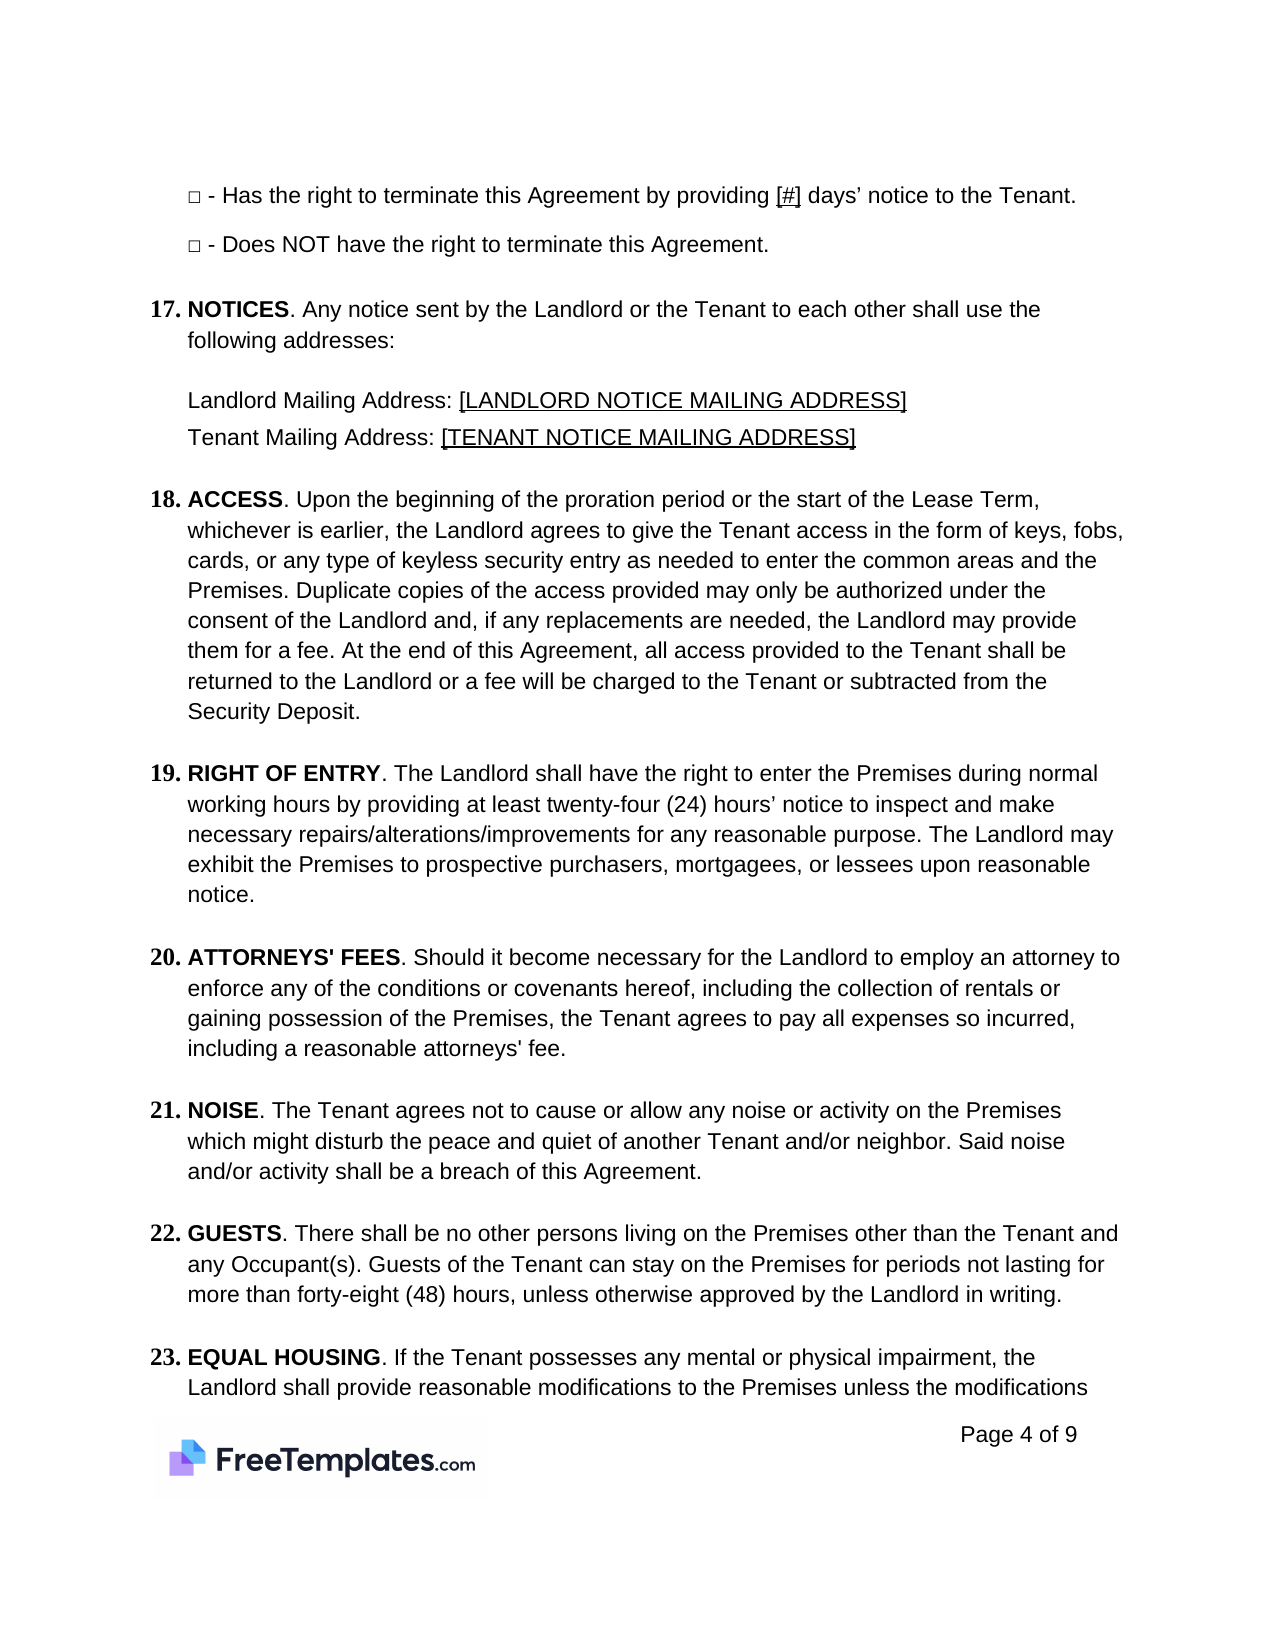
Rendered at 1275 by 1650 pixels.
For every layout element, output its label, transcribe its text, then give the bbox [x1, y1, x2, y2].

list GUESTS. There shall be no other persons living on the Premises other than the Tenant and any Occupant(s). Guests of the Tenant can stay on the Premises for periods not lasting for more than forty-eight (48) hours, unless otherwise approved by the Landlord in writing. [150, 1218, 1125, 1308]
list ACCESS. Upon the beginning of the proration period or the start of the Lease Term, whichever is earlier, the Landlord agrees to give the Tenant access in the form of keys, fobs, cards, or any type of keyless security entry as needed to enter the common areas and the Premises. Duplicate copies of the access provided may only be authorized under the consent of the Landlord and, if any replacements are needed, the Landlord may provide them for a fee. At the end of this Agreement, all access provided to the Tenant shall be returned to the Landlord or a fee will be charged to the Tenant or subtracted from the Security Deposit. [150, 484, 1125, 724]
list RIGHT OF ENTRY. The Landlord shall have the right to enter the Premises during normal working hours by providing at least twenty-four (24) hours’ notice to inspect and make necessary repairs/alterations/improvements for any reasonable purpose. The Landlord may exhibit the Premises to prospective purchasers, mortgagees, or lessees upon reasonable notice. [150, 758, 1125, 908]
list NOTICES. Any notice sent by the Landlord or the Tenant to each other shall use the following addresses: [150, 294, 1125, 353]
list ☐ - Has the right to terminate this Agreement by providing [#] days’ notice to the Tenant. [187, 179, 1125, 211]
list Tenant Mailing Address: [TENANT NOTICE MAILING ADDRESS] [187, 423, 1125, 450]
list NOISE. The Tenant agrees not to cause or allow any noise or activity on the Premises which might disturb the peace and quiet of another Tenant and/or neighbor. Said noise and/or activity shall be a breach of this Agreement. [150, 1095, 1125, 1184]
list ☐ - Does NOT have the right to terminate this Agreement. [187, 228, 1125, 259]
list EQUAL HOUSING. If the Tenant possesses any mental or physical impairment, the Landlord shall provide reasonable modifications to the Premises unless the modifications [150, 1342, 1125, 1401]
list ATTORNEYS' FEES. Should it become necessary for the Landlord to employ an attorney to enforce any of the conditions or covenants hereof, including the collection of rentals or gaining possession of the Premises, the Tenant agrees to pay all expenses so incurred, including a reasonable attorneys' fee. [150, 942, 1125, 1061]
list Landlord Mailing Address: [LANDLORD NOTICE MAILING ADDRESS] [187, 387, 1125, 413]
